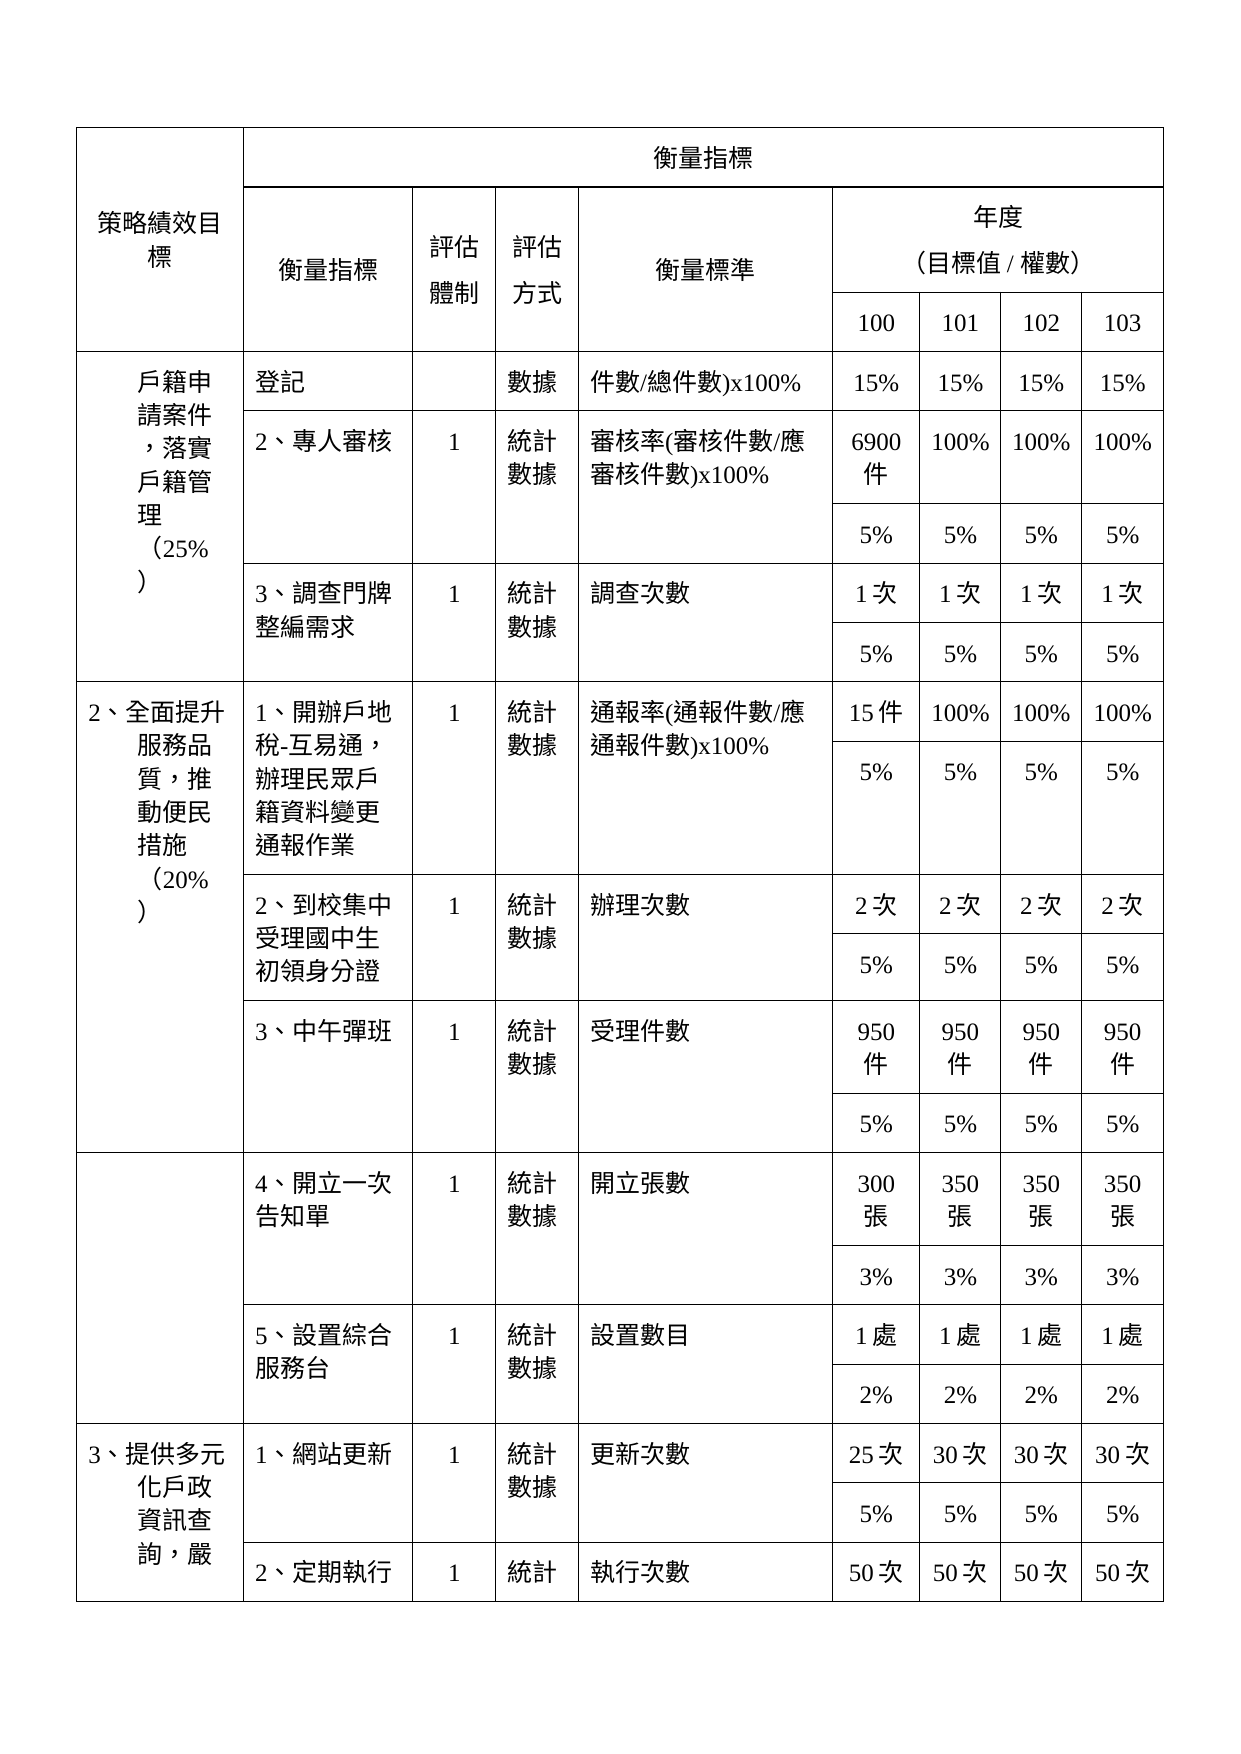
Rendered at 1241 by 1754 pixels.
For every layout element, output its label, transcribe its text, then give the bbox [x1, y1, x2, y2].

table_cell 2次 [1001, 875, 1081, 933]
table_cell 3% [833, 1246, 919, 1304]
table_cell 1 [413, 682, 495, 874]
table_cell 開立張數 [579, 1153, 832, 1304]
table_cell 1、開辦戶地稅-互易通，辦理民眾戶籍資料變更通報作業 [244, 682, 412, 874]
table_cell 5% [833, 1483, 919, 1542]
table_cell 100% [1082, 682, 1163, 741]
table_cell 50次 [920, 1543, 1000, 1601]
table_cell 15% [920, 352, 1000, 410]
table_cell 設置數目 [579, 1305, 832, 1423]
table_cell 100 [833, 293, 919, 351]
table_cell 調查次數 [579, 564, 832, 681]
table_cell 5% [1082, 934, 1163, 1000]
table_cell 5% [1082, 742, 1163, 874]
table_cell 30次 [1082, 1424, 1163, 1482]
table_cell 101 [920, 293, 1000, 351]
table_cell 年度 （目標值 / 權數） [833, 188, 1163, 292]
table_cell 1處 [1082, 1305, 1163, 1363]
table_cell 統計數據 [496, 875, 578, 1000]
table_cell 1次 [1082, 564, 1163, 622]
table_cell [413, 352, 495, 410]
table_cell 50次 [833, 1543, 919, 1601]
table_cell [77, 1153, 243, 1304]
table_cell 2次 [833, 875, 919, 933]
table_cell 1 [413, 875, 495, 1000]
table_cell 50次 [1001, 1543, 1081, 1601]
table_cell 102 [1001, 293, 1081, 351]
table_cell 350張 [1082, 1153, 1163, 1245]
table_cell 5% [1082, 1483, 1163, 1542]
table_cell 5% [920, 623, 1000, 681]
table_cell 1、網站更新 [244, 1424, 412, 1542]
table_cell 2% [833, 1365, 919, 1423]
table_cell 審核率(審核件數/應審核件數)x100% [579, 411, 832, 562]
table_cell 5% [1001, 934, 1081, 1000]
table_cell 100% [1082, 411, 1163, 503]
table_cell 統計 [496, 1543, 578, 1601]
table_cell 1 [413, 1305, 495, 1423]
table_cell 2% [1001, 1365, 1081, 1423]
table_cell 100% [1001, 411, 1081, 503]
table_cell 5% [920, 742, 1000, 874]
table_cell 2% [1082, 1365, 1163, 1423]
table_cell 100% [920, 411, 1000, 503]
table_cell 辦理次數 [579, 875, 832, 1000]
table_cell 1 [413, 1153, 495, 1304]
table_cell 衡量指標 [244, 188, 412, 351]
table_cell 2、到校集中受理國中生初領身分證 [244, 875, 412, 1000]
table_cell 1次 [833, 564, 919, 622]
table_cell 5% [1001, 504, 1081, 562]
table_cell 1 [413, 564, 495, 681]
table_cell 3、中午彈班 [244, 1001, 412, 1152]
table_cell 統計數據 [496, 1305, 578, 1423]
table_cell 5% [920, 504, 1000, 562]
table_cell 衡量標準 [579, 188, 832, 351]
table_cell 30次 [1001, 1424, 1081, 1482]
table_cell 5% [833, 623, 919, 681]
table_cell 5% [1001, 1483, 1081, 1542]
table_cell 登記 [244, 352, 412, 410]
table_cell 全面提升服務品質，推動便民措施（20%） [77, 682, 243, 1152]
table_cell 1次 [920, 564, 1000, 622]
table_cell 100% [920, 682, 1000, 741]
table_cell 30次 [920, 1424, 1000, 1482]
table_cell 數據 [496, 352, 578, 410]
table_cell 1 [413, 1543, 495, 1601]
table_cell 5% [833, 742, 919, 874]
table_cell 受理各項戶籍申請案件，落實戶籍管理（25%） [77, 352, 243, 681]
table_cell 950件 [920, 1001, 1000, 1093]
table_cell 統計數據 [496, 564, 578, 681]
table_cell 5% [1001, 623, 1081, 681]
table_cell 1處 [1001, 1305, 1081, 1363]
table_cell 3% [920, 1246, 1000, 1304]
table_cell 5% [920, 1483, 1000, 1542]
table_cell 2次 [1082, 875, 1163, 933]
table_cell 25次 [833, 1424, 919, 1482]
table_cell 2、定期執行 [244, 1543, 412, 1601]
table_cell 2% [920, 1365, 1000, 1423]
table_cell 統計數據 [496, 1153, 578, 1304]
table_cell 2、專人審核 [244, 411, 412, 562]
table_cell 受理件數 [579, 1001, 832, 1152]
table_cell 5% [833, 1094, 919, 1152]
table_cell 評估 體制 [413, 188, 495, 351]
table_header 衡量指標 [244, 128, 1163, 186]
table_cell 3% [1001, 1246, 1081, 1304]
table_cell 50次 [1082, 1543, 1163, 1601]
table_cell 15% [1082, 352, 1163, 410]
table_cell 1處 [920, 1305, 1000, 1363]
table_cell 300張 [833, 1153, 919, 1245]
table_cell 15件 [833, 682, 919, 741]
table_cell 5% [920, 934, 1000, 1000]
table_cell 件數/總件數)x100% [579, 352, 832, 410]
table_cell 103 [1082, 293, 1163, 351]
table_cell 執行次數 [579, 1543, 832, 1601]
table_cell 4、開立一次告知單 [244, 1153, 412, 1304]
table_cell 5% [1001, 742, 1081, 874]
table_cell 100% [1001, 682, 1081, 741]
table_cell 5、設置綜合服務台 [244, 1305, 412, 1423]
table_cell 1 [413, 1001, 495, 1152]
table_cell 6900件 [833, 411, 919, 503]
table_cell 950件 [1001, 1001, 1081, 1093]
table_cell 3、調查門牌整編需求 [244, 564, 412, 681]
table_cell 1 [413, 411, 495, 562]
table_cell 5% [1082, 1094, 1163, 1152]
table_cell 統計數據 [496, 1424, 578, 1542]
table_cell 統計數據 [496, 411, 578, 562]
table_cell 950件 [1082, 1001, 1163, 1093]
table_cell 5% [1001, 1094, 1081, 1152]
table_cell 3% [1082, 1246, 1163, 1304]
table_cell 15% [1001, 352, 1081, 410]
table_cell 5% [1082, 504, 1163, 562]
table_cell 通報率(通報件數/應通報件數)x100% [579, 682, 832, 874]
table_cell 2次 [920, 875, 1000, 933]
table_cell 統計數據 [496, 682, 578, 874]
table_cell 350張 [1001, 1153, 1081, 1245]
table_header 策略績效目標 [77, 128, 243, 351]
table_cell 評估 方式 [496, 188, 578, 351]
table_cell 5% [1082, 623, 1163, 681]
table_cell 5% [833, 504, 919, 562]
table_cell 1處 [833, 1305, 919, 1363]
table_cell 15% [833, 352, 919, 410]
table_cell 1 [413, 1424, 495, 1542]
table_cell [77, 1304, 243, 1423]
table_cell 統計數據 [496, 1001, 578, 1152]
table_cell 5% [920, 1094, 1000, 1152]
table_cell 350張 [920, 1153, 1000, 1245]
table_cell 1次 [1001, 564, 1081, 622]
table_cell 5% [833, 934, 919, 1000]
table_cell 更新次數 [579, 1424, 832, 1542]
table_cell 950件 [833, 1001, 919, 1093]
table_cell 提供多元化戶政資訊查詢，嚴 [77, 1424, 243, 1601]
